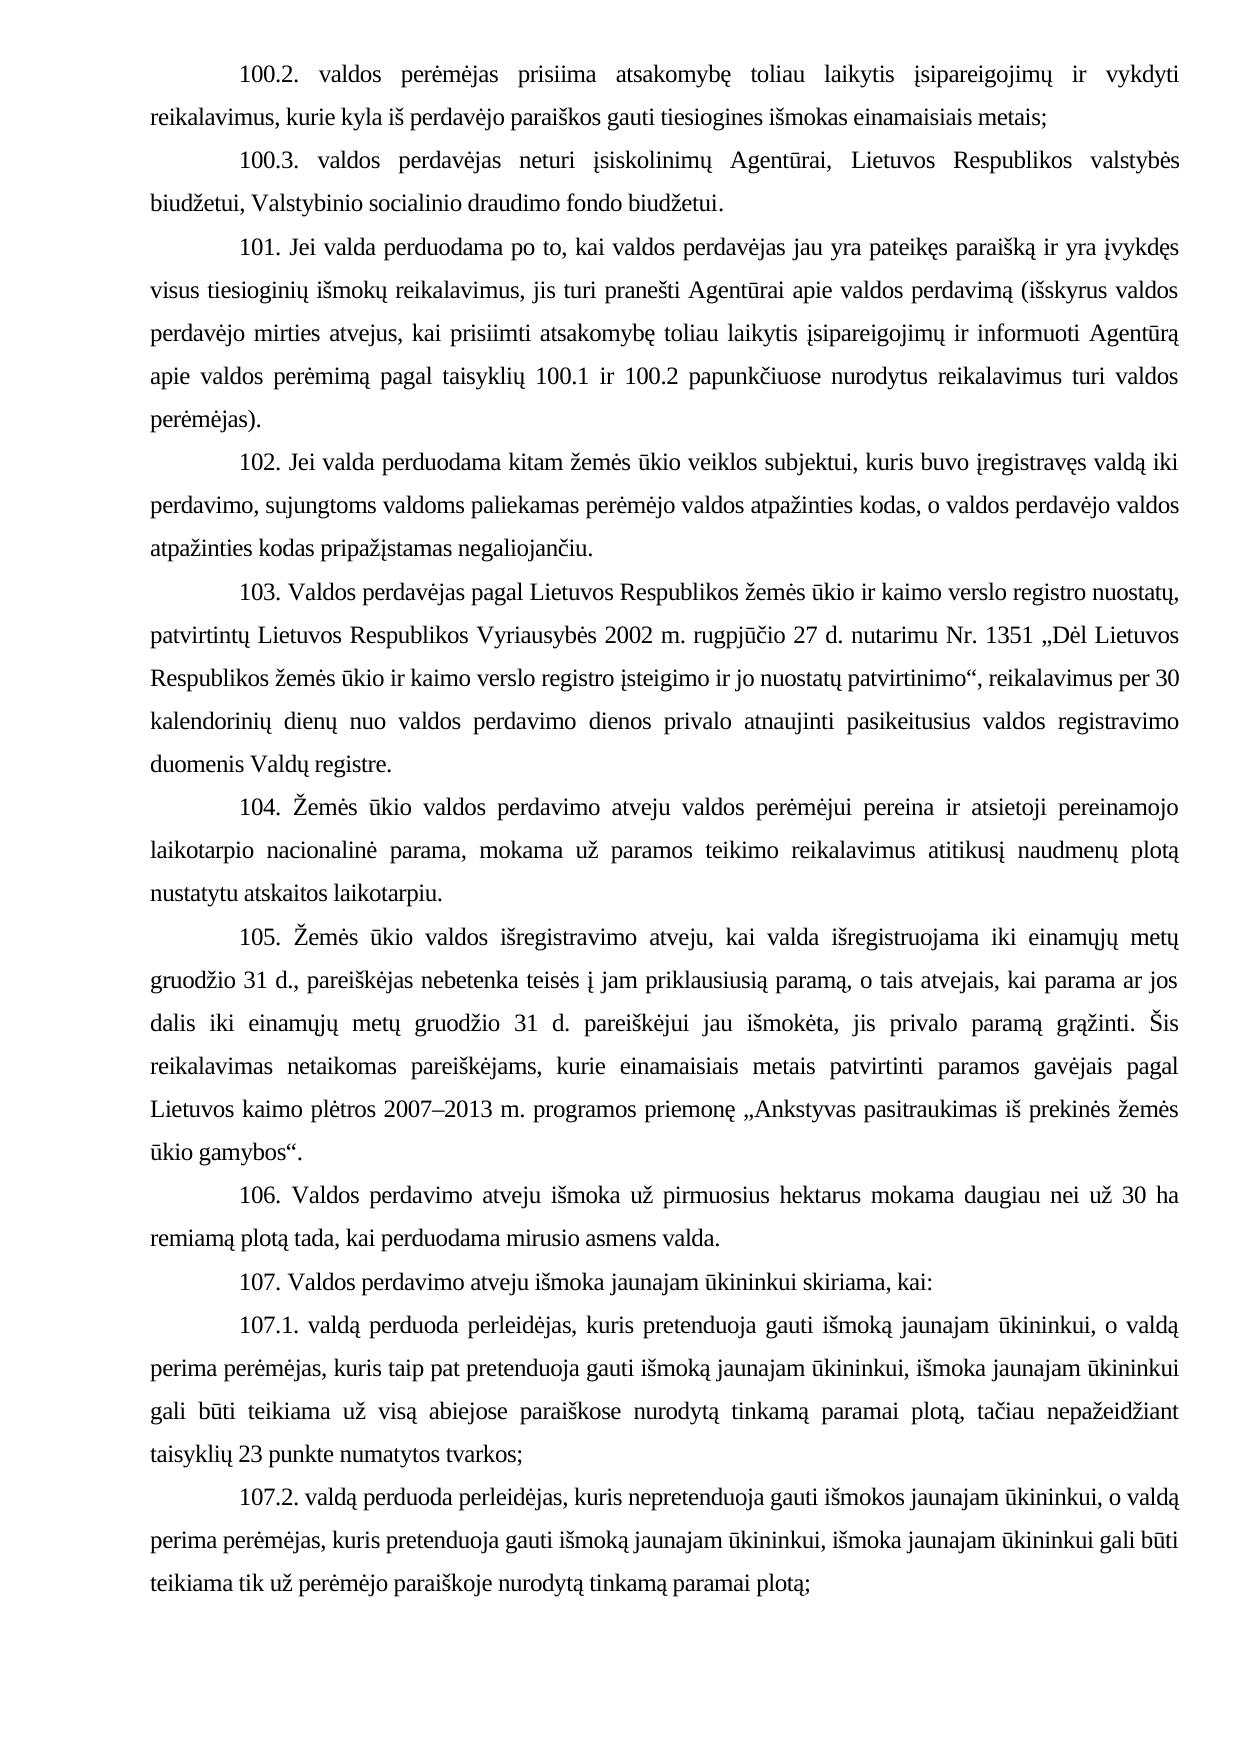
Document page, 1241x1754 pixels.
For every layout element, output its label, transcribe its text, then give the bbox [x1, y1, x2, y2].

text 106. Valdos perdavimo atveju išmoka už pirmuosius hektarus mokama daugiau nei už 30 ha remiamą plotą tada, kai perduodama mirusio asmens valda. [150, 1180, 1180, 1252]
text 107.2. valdą perduoda perleidėjas, kuris nepretenduoja gauti išmokos jaunajam ūkininkui, o valdą perima perėmėjas, kuris pretenduoja gauti išmoką jaunajam ūkininkui, išmoka jaunajam ūkininkui gali būti teikiama tik už perėmėjo paraiškoje nurodytą tinkamą paramai plotą; [150, 1482, 1180, 1597]
text 100.3. valdos perdavėjas neturi įsiskolinimų Agentūrai, Lietuvos Respublikos valstybės biudžetui, Valstybinio socialinio draudimo fondo biudžetui. [150, 145, 1180, 217]
text 102. Jei valda perduodama kitam žemės ūkio veiklos subjektui, kuris buvo įregistravęs valdą iki perdavimo, sujungtoms valdoms paliekamas perėmėjo valdos atpažinties kodas, o valdos perdavėjo valdos atpažinties kodas pripažįstamas negaliojančiu. [150, 447, 1180, 562]
text 103. Valdos perdavėjas pagal Lietuvos Respublikos žemės ūkio ir kaimo verslo registro nuostatų, patvirtintų Lietuvos Respublikos Vyriausybės 2002 m. rugpjūčio 27 d. nutarimu Nr. 1351 „Dėl Lietuvos Respublikos žemės ūkio ir kaimo verslo registro įsteigimo ir jo nuostatų patvirtinimo“, reikalavimus per 30 kalendorinių dienų nuo valdos perdavimo dienos privalo atnaujinti pasikeitusius valdos registravimo duomenis Valdų registre. [150, 577, 1180, 778]
text 105. Žemės ūkio valdos išregistravimo atveju, kai valda išregistruojama iki einamųjų metų gruodžio 31 d., pareiškėjas nebetenka teisės į jam priklausiusią paramą, o tais atvejais, kai parama ar jos dalis iki einamųjų metų gruodžio 31 d. pareiškėjui jau išmokėta, jis privalo paramą grąžinti. Šis reikalavimas netaikomas pareiškėjams, kurie einamaisiais metais patvirtinti paramos gavėjais pagal Lietuvos kaimo plėtros 2007–2013 m. programos priemonę „Ankstyvas pasitraukimas iš prekinės žemės ūkio gamybos“. [150, 922, 1180, 1166]
text 107. Valdos perdavimo atveju išmoka jaunajam ūkininkui skiriama, kai: [150, 1267, 1180, 1295]
text 101. Jei valda perduodama po to, kai valdos perdavėjas jau yra pateikęs paraišką ir yra įvykdęs visus tiesioginių išmokų reikalavimus, jis turi pranešti Agentūrai apie valdos perdavimą (išskyrus valdos perdavėjo mirties atvejus, kai prisiimti atsakomybę toliau laikytis įsipareigojimų ir informuoti Agentūrą apie valdos perėmimą pagal taisyklių 100.1 ir 100.2 papunkčiuose nurodytus reikalavimus turi valdos perėmėjas). [150, 232, 1180, 433]
text 104. Žemės ūkio valdos perdavimo atveju valdos perėmėjui pereina ir atsietoji pereinamojo laikotarpio nacionalinė parama, mokama už paramos teikimo reikalavimus atitikusį naudmenų plotą nustatytu atskaitos laikotarpiu. [150, 792, 1180, 907]
text 100.2. valdos perėmėjas prisiima atsakomybę toliau laikytis įsipareigojimų ir vykdyti reikalavimus, kurie kyla iš perdavėjo paraiškos gauti tiesiogines išmokas einamaisiais metais; [150, 59, 1180, 131]
text 107.1. valdą perduoda perleidėjas, kuris pretenduoja gauti išmoką jaunajam ūkininkui, o valdą perima perėmėjas, kuris taip pat pretenduoja gauti išmoką jaunajam ūkininkui, išmoka jaunajam ūkininkui gali būti teikiama už visą abiejose paraiškose nurodytą tinkamą paramai plotą, tačiau nepažeidžiant taisyklių 23 punkte numatytos tvarkos; [150, 1310, 1180, 1468]
